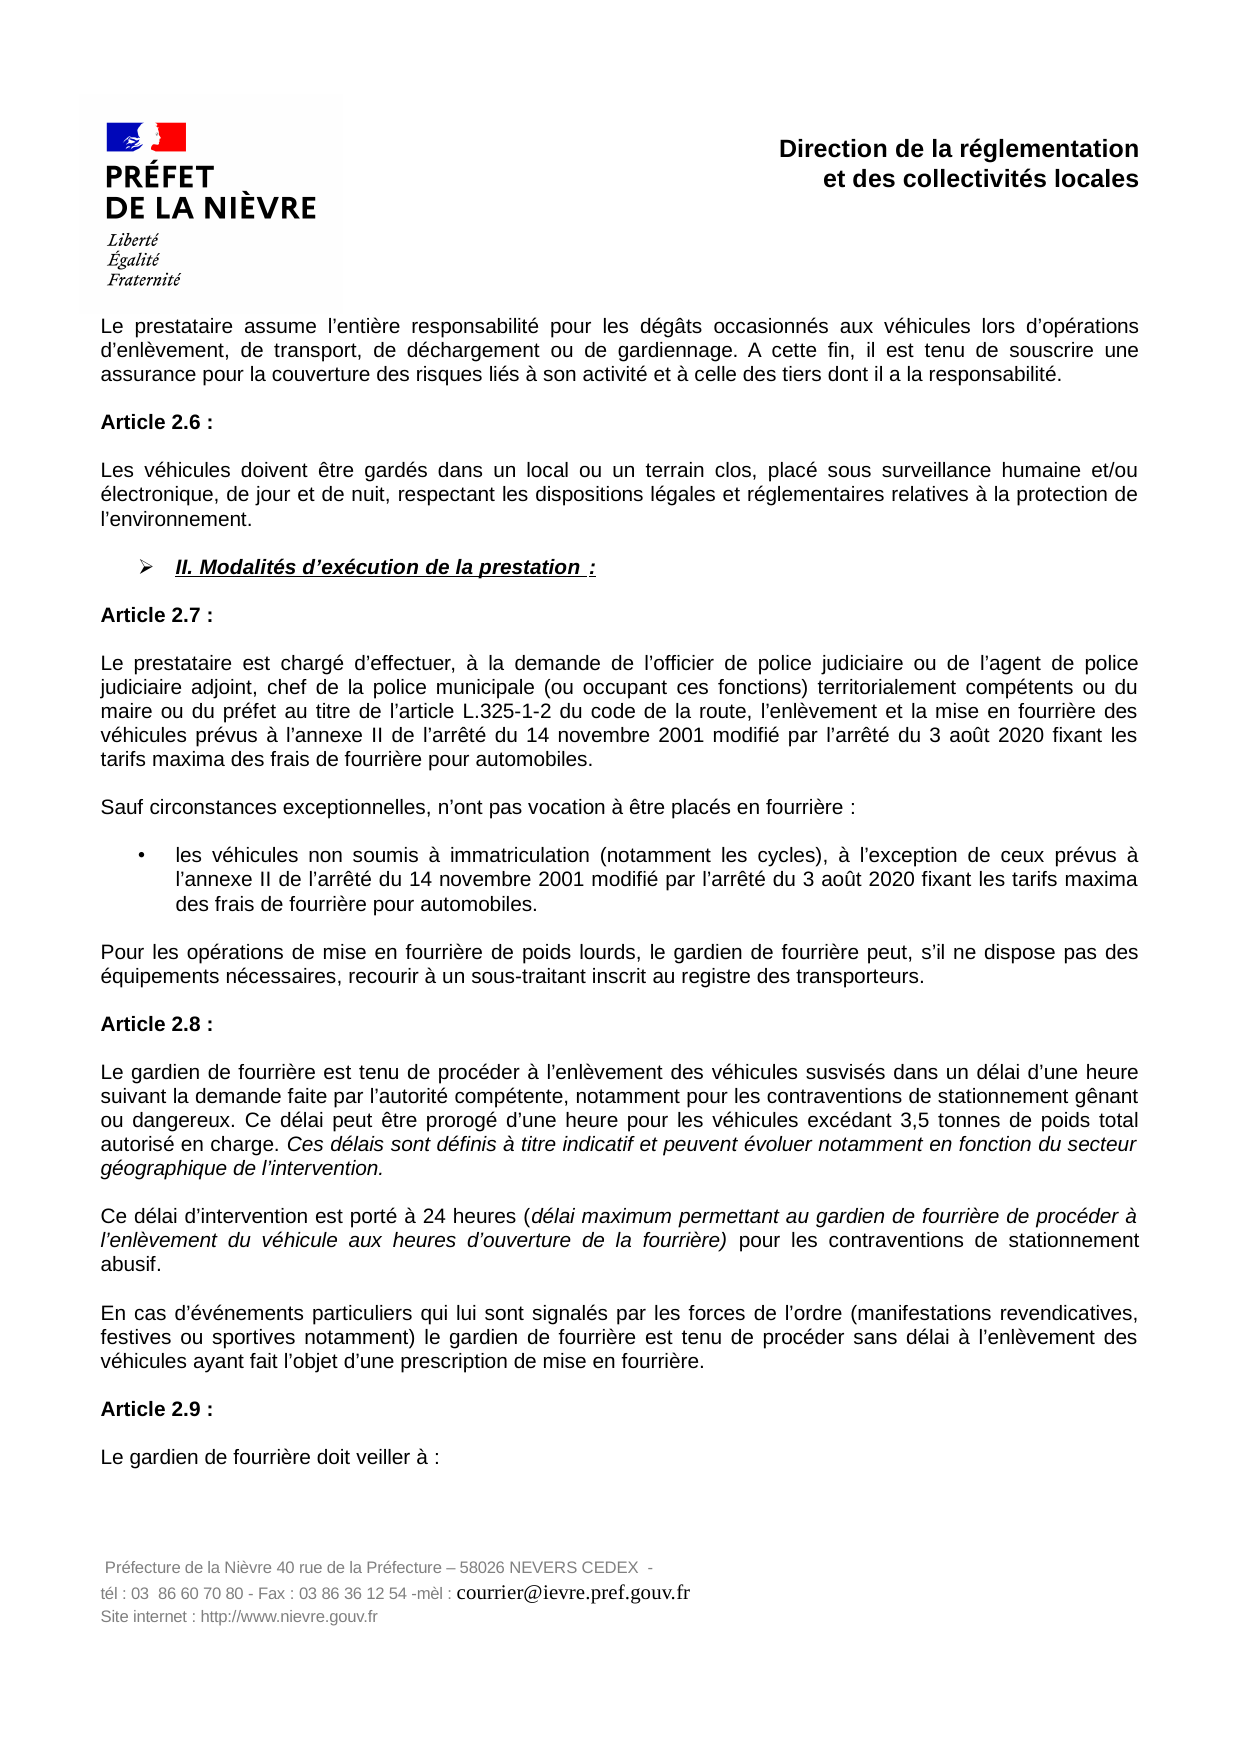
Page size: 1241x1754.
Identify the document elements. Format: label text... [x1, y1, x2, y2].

text Pour les opérations de mise en fourrière de poids lourds, le gardien de fourrière peut, s’il ne dispose pas des équipements nécessaires, recourir à un sous-traitant inscrit au registre des transporteurs. [100, 939, 1140, 988]
text Les véhicules doivent être gardés dans un local ou un terrain clos, placé sous surveillance humaine et/ou électronique, de jour et de nuit, respectant les dispositions légales et réglementaires relatives à la protection de l’environnement. [100, 458, 1140, 531]
text Article 2.7 : [100, 603, 1140, 627]
text Le gardien de fourrière doit veiller à : [100, 1445, 1140, 1469]
text Sauf circonstances exceptionnelles, n’ont pas vocation à être placés en fourrière : [100, 795, 1140, 819]
text Le prestataire assume l’entière responsabilité pour les dégâts occasionnés aux véhicules lors d’opérations d’enlèvement, de transport, de déchargement ou de gardiennage. A cette fin, il est tenu de souscrire une assurance pour la couverture des risques liés à son activité et à celle des tiers dont il a la responsabilité. [100, 307, 1140, 386]
picture [78, 94, 344, 314]
text Article 2.8 : [100, 1012, 1140, 1036]
text Le prestataire est chargé d’effectuer, à la demande de l’officier de police judiciaire ou de l’agent de police judiciaire adjoint, chef de la police municipale (ou occupant ces fonctions) territorialement compétents ou du maire ou du préfet au titre de l’article L.325-1-2 du code de la route, l’enlèvement et la mise en fourrière des véhicules prévus à l’annexe II de l’arrêté du 14 novembre 2001 modifié par l’arrêté du 3 août 2020 fixant les tarifs maxima des frais de fourrière pour automobiles. [100, 651, 1140, 771]
text Le gardien de fourrière est tenu de procéder à l’enlèvement des véhicules susvisés dans un délai d’une heure suivant la demande faite par l’autorité compétente, notamment pour les contraventions de stationnement gênant ou dangereux. Ce délai peut être prorogé d’une heure pour les véhicules excédant 3,5 tonnes de poids total autorisé en charge. Ces délais sont définis à titre indicatif et peuvent évoluer notamment en fonction du secteur géographique de l’intervention. [100, 1060, 1140, 1180]
text Article 2.9 : [100, 1397, 1140, 1421]
text Ce délai d’intervention est porté à 24 heures (délai maximum permettant au gardien de fourrière de procéder à l’enlèvement du véhicule aux heures d’ouverture de la fourrière) pour les contraventions de stationnement abusif. [100, 1204, 1140, 1276]
text En cas d’événements particuliers qui lui sont signalés par les forces de l’ordre (manifestations revendicatives, festives ou sportives notamment) le gardien de fourrière est tenu de procéder sans délai à l’enlèvement des véhicules ayant fait l’objet d’une prescription de mise en fourrière. [100, 1301, 1140, 1373]
list les véhicules non soumis à immatriculation (notamment les cycles), à l’exception de ceux prévus à l’annexe II de l’arrêté du 14 novembre 2001 modifié par l’arrêté du 3 août 2020 fixant les tarifs maxima des frais de fourrière pour automobiles. [138, 843, 1140, 916]
text Article 2.6 : [100, 410, 1140, 434]
list II. Modalités d’exécution de la prestation : [138, 554, 1140, 579]
